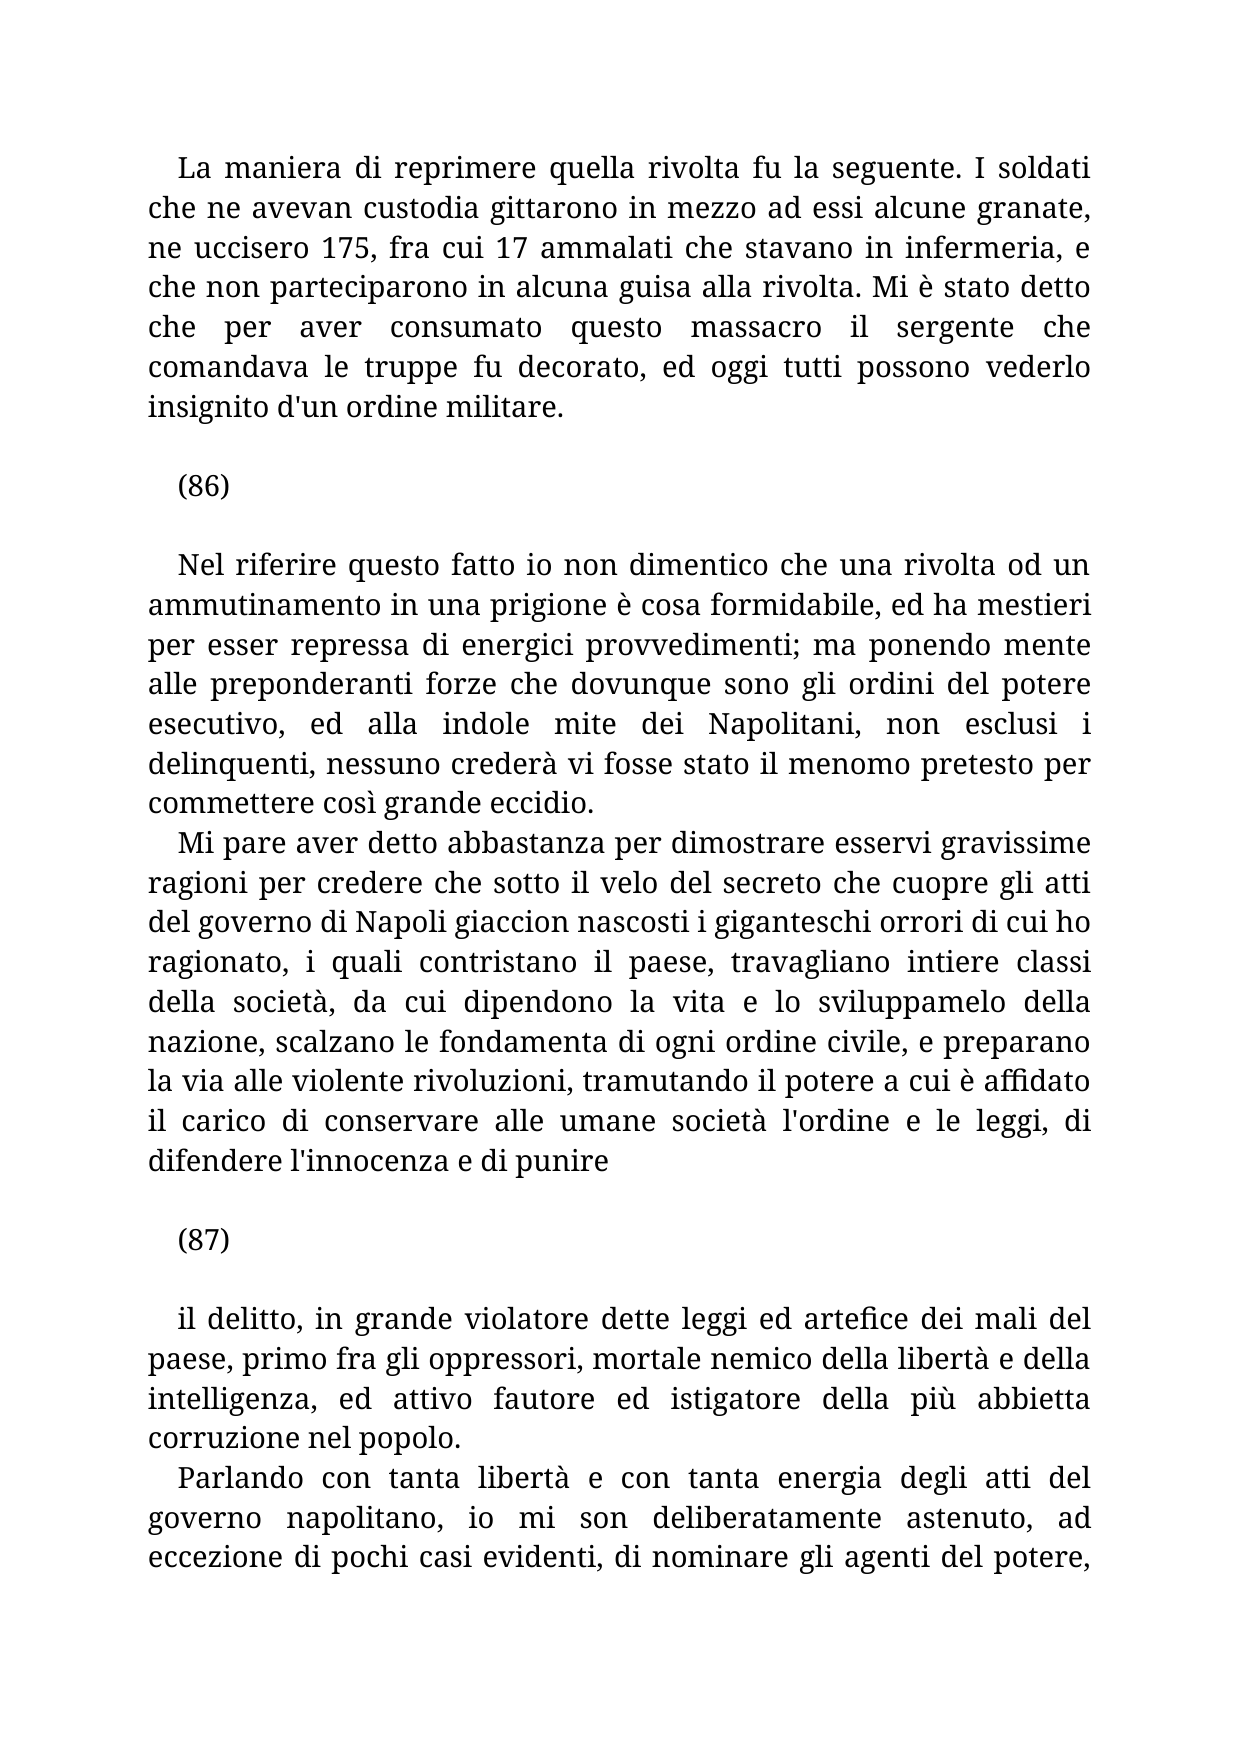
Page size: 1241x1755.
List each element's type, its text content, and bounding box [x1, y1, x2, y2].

text Nel riferire questo fatto io non dimentico che una rivolta od un ammutinamento in una prigione è cosa formidabile, ed ha mestieri per esser repressa di energici provvedimenti; ma ponendo mente alle preponderanti forze che dovunque sono gli ordini del potere esecutivo, ed alla indole mite dei Napolitani, non esclusi i delinquenti, nessuno crederà vi fosse stato il menomo pretesto per commettere così grande eccidio. [148, 544, 1093, 822]
text (86) [148, 465, 1093, 505]
text il delitto, in grande violatore dette leggi ed artefice dei mali del paese, primo fra gli oppressori, mortale nemico della libertà e della intelligenza, ed attivo fautore ed istigatore della più abbietta corruzione nel popolo. [148, 1299, 1093, 1457]
text Parlando con tanta libertà e con tanta energia degli atti del governo napolitano, io mi son deliberatamente astenuto, ad eccezione di pochi casi evidenti, di nominare gli agenti del potere, [148, 1457, 1093, 1576]
text La maniera di reprimere quella rivolta fu la seguente. I soldati che ne avevan custodia gittarono in mezzo ad essi alcune granate, ne uccisero 175, fra cui 17 ammalati che stavano in infermeria, e che non parteciparono in alcuna guisa alla rivolta. Mi è stato detto che per aver consumato questo massacro il sergente che comandava le truppe fu decorato, ed oggi tutti possono vederlo insignito d'un ordine militare. [148, 148, 1093, 426]
text Mi pare aver detto abbastanza per dimostrare esservi gravissime ragioni per credere che sotto il velo del secreto che cuopre gli atti del governo di Napoli giaccion nascosti i giganteschi orrori di cui ho ragionato, i quali contristano il paese, travagliano intiere classi della società, da cui dipendono la vita e lo sviluppamelo della nazione, scalzano le fondamenta di ogni ordine civile, e preparano la via alle violente rivoluzioni, tramutando il potere a cui è affidato il carico di conservare alle umane società l'ordine e le leggi, di difendere l'innocenza e di punire [148, 822, 1093, 1179]
text (87) [148, 1219, 1093, 1259]
